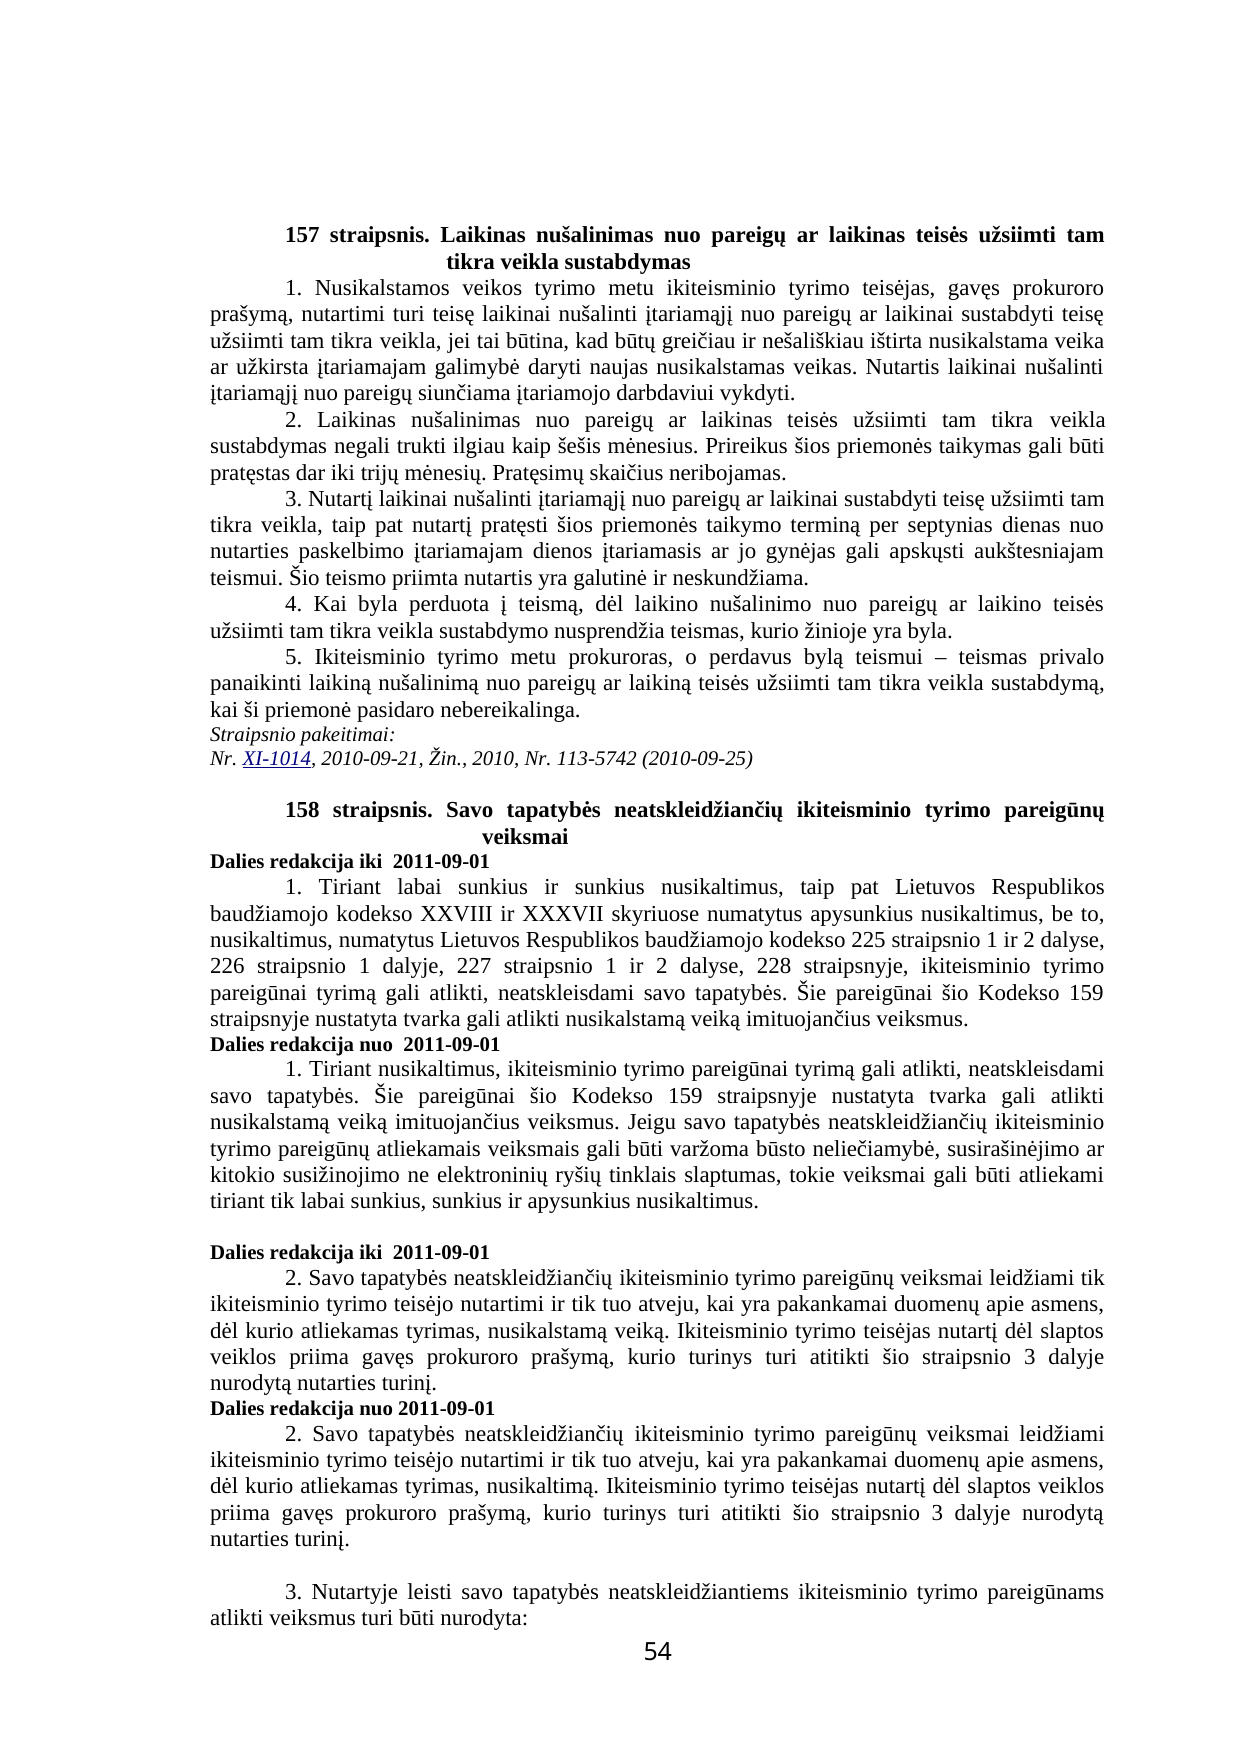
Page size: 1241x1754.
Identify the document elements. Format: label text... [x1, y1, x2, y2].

text Nr. XI-1014, 2010-09-21, Žin., 2010, Nr. 113-5742 (2010-09-25) [210, 746, 1106, 770]
text 1. Tiriant nusikaltimus, ikiteisminio tyrimo pareigūnai tyrimą gali atlikti, neatskleisdami savo tapatybės. Šie pareigūnai šio Kodekso 159 straipsnyje nustatyta tvarka gali atlikti nusikalstamą veiką imituojančius veiksmus. Jeigu savo tapatybės neatskleidžiančių ikiteisminio tyrimo pareigūnų atliekamais veiksmais gali būti varžoma būsto neliečiamybė, susirašinėjimo ar kitokio susižinojimo ne elektroninių ryšių tinklais slaptumas, tokie veiksmai gali būti atliekami tiriant tik labai sunkius, sunkius ir apysunkius nusikaltimus. [210, 1056, 1106, 1214]
text 4. Kai byla perduota į teismą, dėl laikino nušalinimo nuo pareigų ar laikino teisės užsiimti tam tikra veikla sustabdymo nusprendžia teismas, kurio žinioje yra byla. [210, 590, 1106, 643]
text 2. Savo tapatybės neatskleidžiančių ikiteisminio tyrimo pareigūnų veiksmai leidžiami tik ikiteisminio tyrimo teisėjo nutartimi ir tik tuo atveju, kai yra pakankamai duomenų apie asmens, dėl kurio atliekamas tyrimas, nusikalstamą veiką. Ikiteisminio tyrimo teisėjas nutartį dėl slaptos veiklos priima gavęs prokuroro prašymą, kurio turinys turi atitikti šio straipsnio 3 dalyje nurodytą nutarties turinį. [210, 1264, 1106, 1396]
text 3. Nutartį laikinai nušalinti įtariamąjį nuo pareigų ar laikinai sustabdyti teisę užsiimti tam tikra veikla, taip pat nutartį pratęsti šios priemonės taikymo terminą per septynias dienas nuo nutarties paskelbimo įtariamajam dienos įtariamasis ar jo gynėjas gali apskųsti aukštesniajam teismui. Šio teismo priimta nutartis yra galutinė ir neskundžiama. [210, 485, 1106, 590]
text 1. Tiriant labai sunkius ir sunkius nusikaltimus, taip pat Lietuvos Respublikos baudžiamojo kodekso XXVIII ir XXXVII skyriuose numatytus apysunkius nusikaltimus, be to, nusikaltimus, numatytus Lietuvos Respublikos baudžiamojo kodekso 225 straipsnio 1 ir 2 dalyse, 226 straipsnio 1 dalyje, 227 straipsnio 1 ir 2 dalyse, 228 straipsnyje, ikiteisminio tyrimo pareigūnai tyrimą gali atlikti, neatskleisdami savo tapatybės. Šie pareigūnai šio Kodekso 159 straipsnyje nustatyta tvarka gali atlikti nusikalstamą veiką imituojančius veiksmus. [210, 873, 1106, 1031]
text 1. Nusikalstamos veikos tyrimo metu ikiteisminio tyrimo teisėjas, gavęs prokuroro prašymą, nutartimi turi teisę laikinai nušalinti įtariamąjį nuo pareigų ar laikinai sustabdyti teisę užsiimti tam tikra veikla, jei tai būtina, kad būtų greičiau ir nešališkiau ištirta nusikalstama veika ar užkirsta įtariamajam galimybė daryti naujas nusikalstamas veikas. Nutartis laikinai nušalinti įtariamąjį nuo pareigų siunčiama įtariamojo darbdaviui vykdyti. [210, 274, 1106, 406]
text 157 straipsnis. Laikinas nušalinimas nuo pareigų ar laikinas teisės užsiimti tam tikra veikla sustabdymas [285, 221, 1106, 274]
text 5. Ikiteisminio tyrimo metu prokuroras, o perdavus bylą teismui – teismas privalo panaikinti laikiną nušalinimą nuo pareigų ar laikiną teisės užsiimti tam tikra veikla sustabdymą, kai ši priemonė pasidaro nebereikalinga. [210, 643, 1106, 722]
text 158 straipsnis. Savo tapatybės neatskleidžiančių ikiteisminio tyrimo pareigūnų veiksmai [285, 797, 1106, 849]
text Dalies redakcija nuo 2011-09-01 [210, 1031, 1106, 1056]
text 3. Nutartyje leisti savo tapatybės neatskleidžiantiems ikiteisminio tyrimo pareigūnams atlikti veiksmus turi būti nurodyta: [210, 1578, 1106, 1631]
text Straipsnio pakeitimai: [210, 722, 1106, 746]
text 2. Savo tapatybės neatskleidžiančių ikiteisminio tyrimo pareigūnų veiksmai leidžiami ikiteisminio tyrimo teisėjo nutartimi ir tik tuo atveju, kai yra pakankamai duomenų apie asmens, dėl kurio atliekamas tyrimas, nusikaltimą. Ikiteisminio tyrimo teisėjas nutartį dėl slaptos veiklos priima gavęs prokuroro prašymą, kurio turinys turi atitikti šio straipsnio 3 dalyje nurodytą nutarties turinį. [210, 1420, 1106, 1552]
text 2. Laikinas nušalinimas nuo pareigų ar laikinas teisės užsiimti tam tikra veikla sustabdymas negali trukti ilgiau kaip šešis mėnesius. Prireikus šios priemonės taikymas gali būti pratęstas dar iki trijų mėnesių. Pratęsimų skaičius neribojamas. [210, 406, 1106, 485]
text Dalies redakcija iki 2011-09-01 [210, 1240, 1106, 1264]
text Dalies redakcija iki 2011-09-01 [210, 849, 1106, 873]
text Dalies redakcija nuo 2011-09-01 [210, 1396, 1106, 1420]
